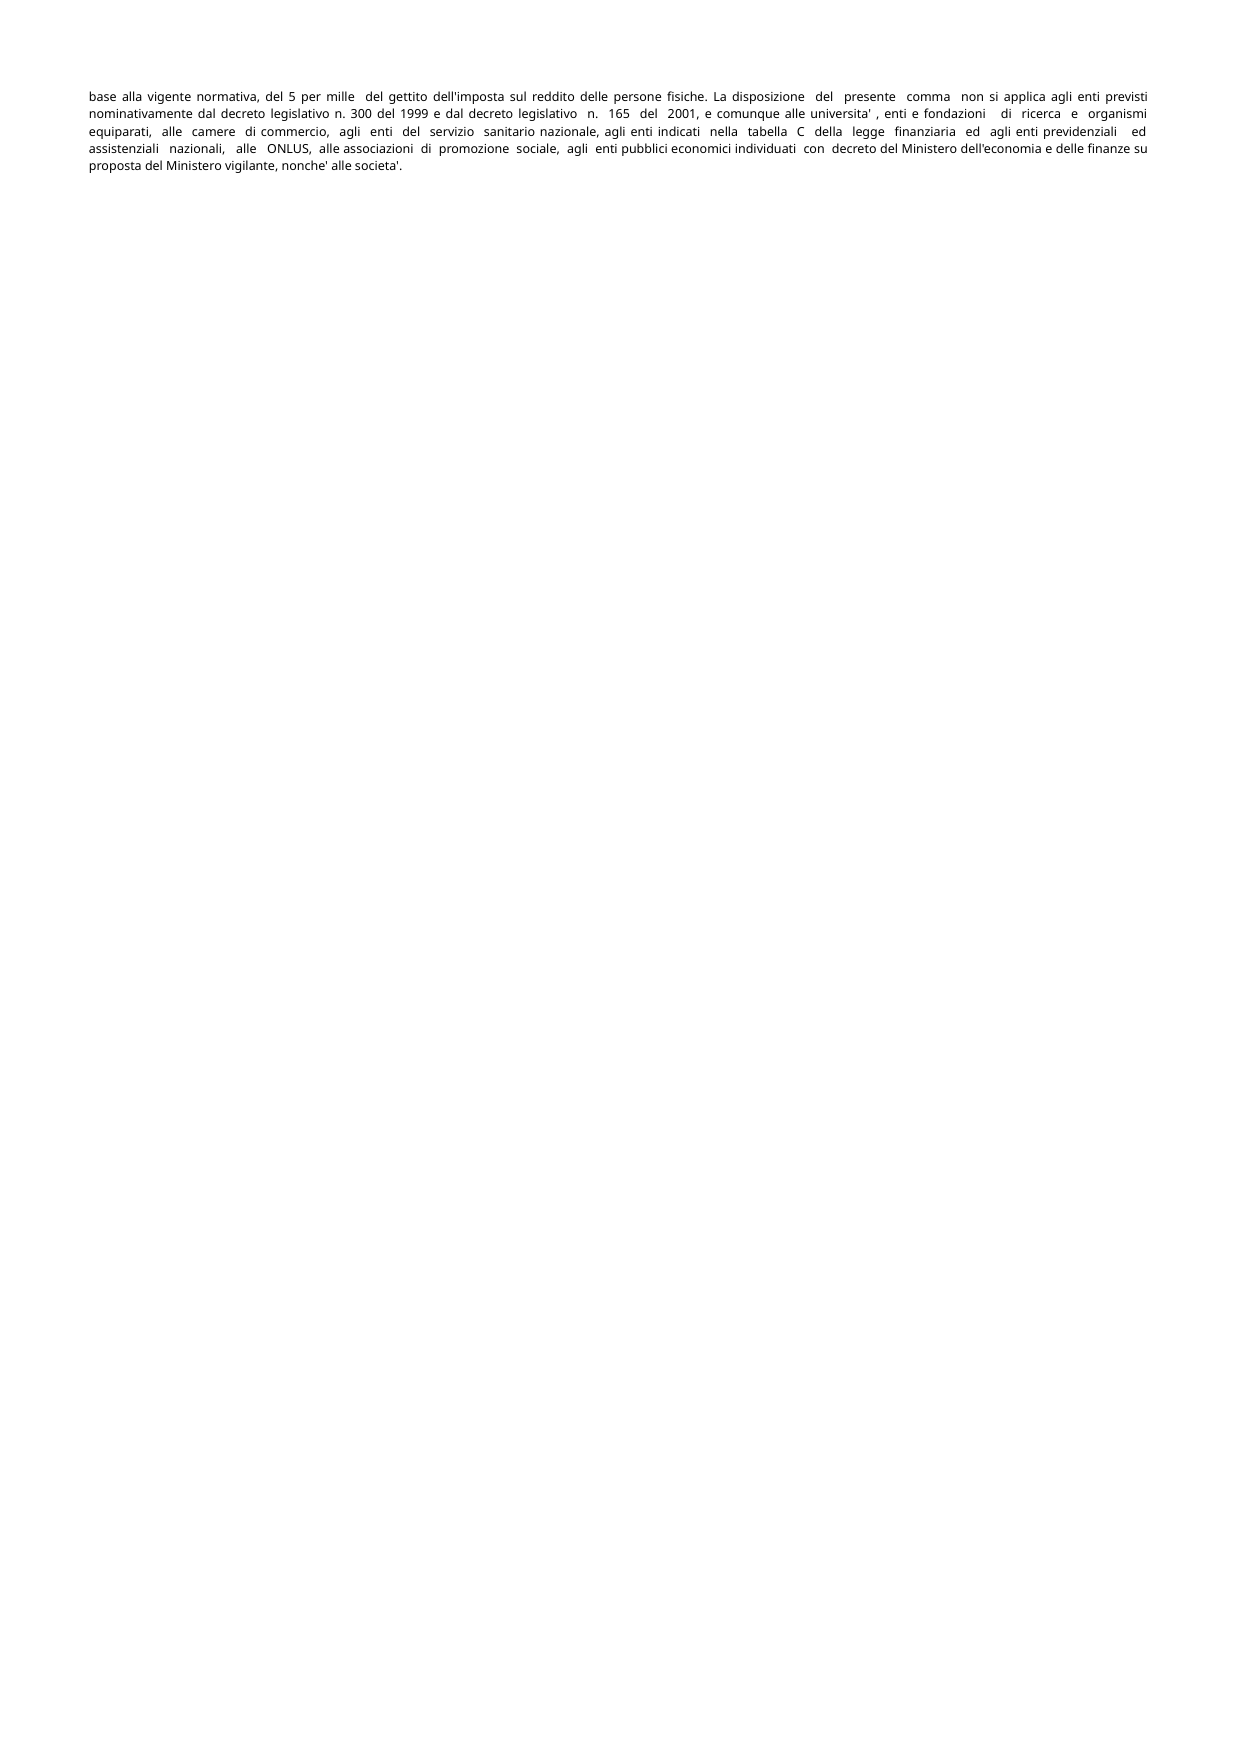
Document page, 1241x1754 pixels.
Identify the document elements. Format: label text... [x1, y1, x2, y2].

text base alla vigente normativa, del 5 per mille del gettito dell'imposta sul reddito delle persone fisiche. La disposizione del presente comma non si applica agli enti previsti nominativamente dal decreto legislativo n. 300 del 1999 e dal decreto legislativo n. 165 del 2001, e comunque alle universita' , enti e fondazioni di ricerca e organismi equiparati, alle camere di commercio, agli enti del servizio sanitario nazionale, agli enti indicati nella tabella C della legge finanziaria ed agli enti previdenziali ed assistenziali nazionali, alle ONLUS, alle associazioni di promozione sociale, agli enti pubblici economici individuati con decreto del Ministero dell'economia e delle finanze su proposta del Ministero vigilante, nonche' alle societa'. [89, 88, 1152, 174]
